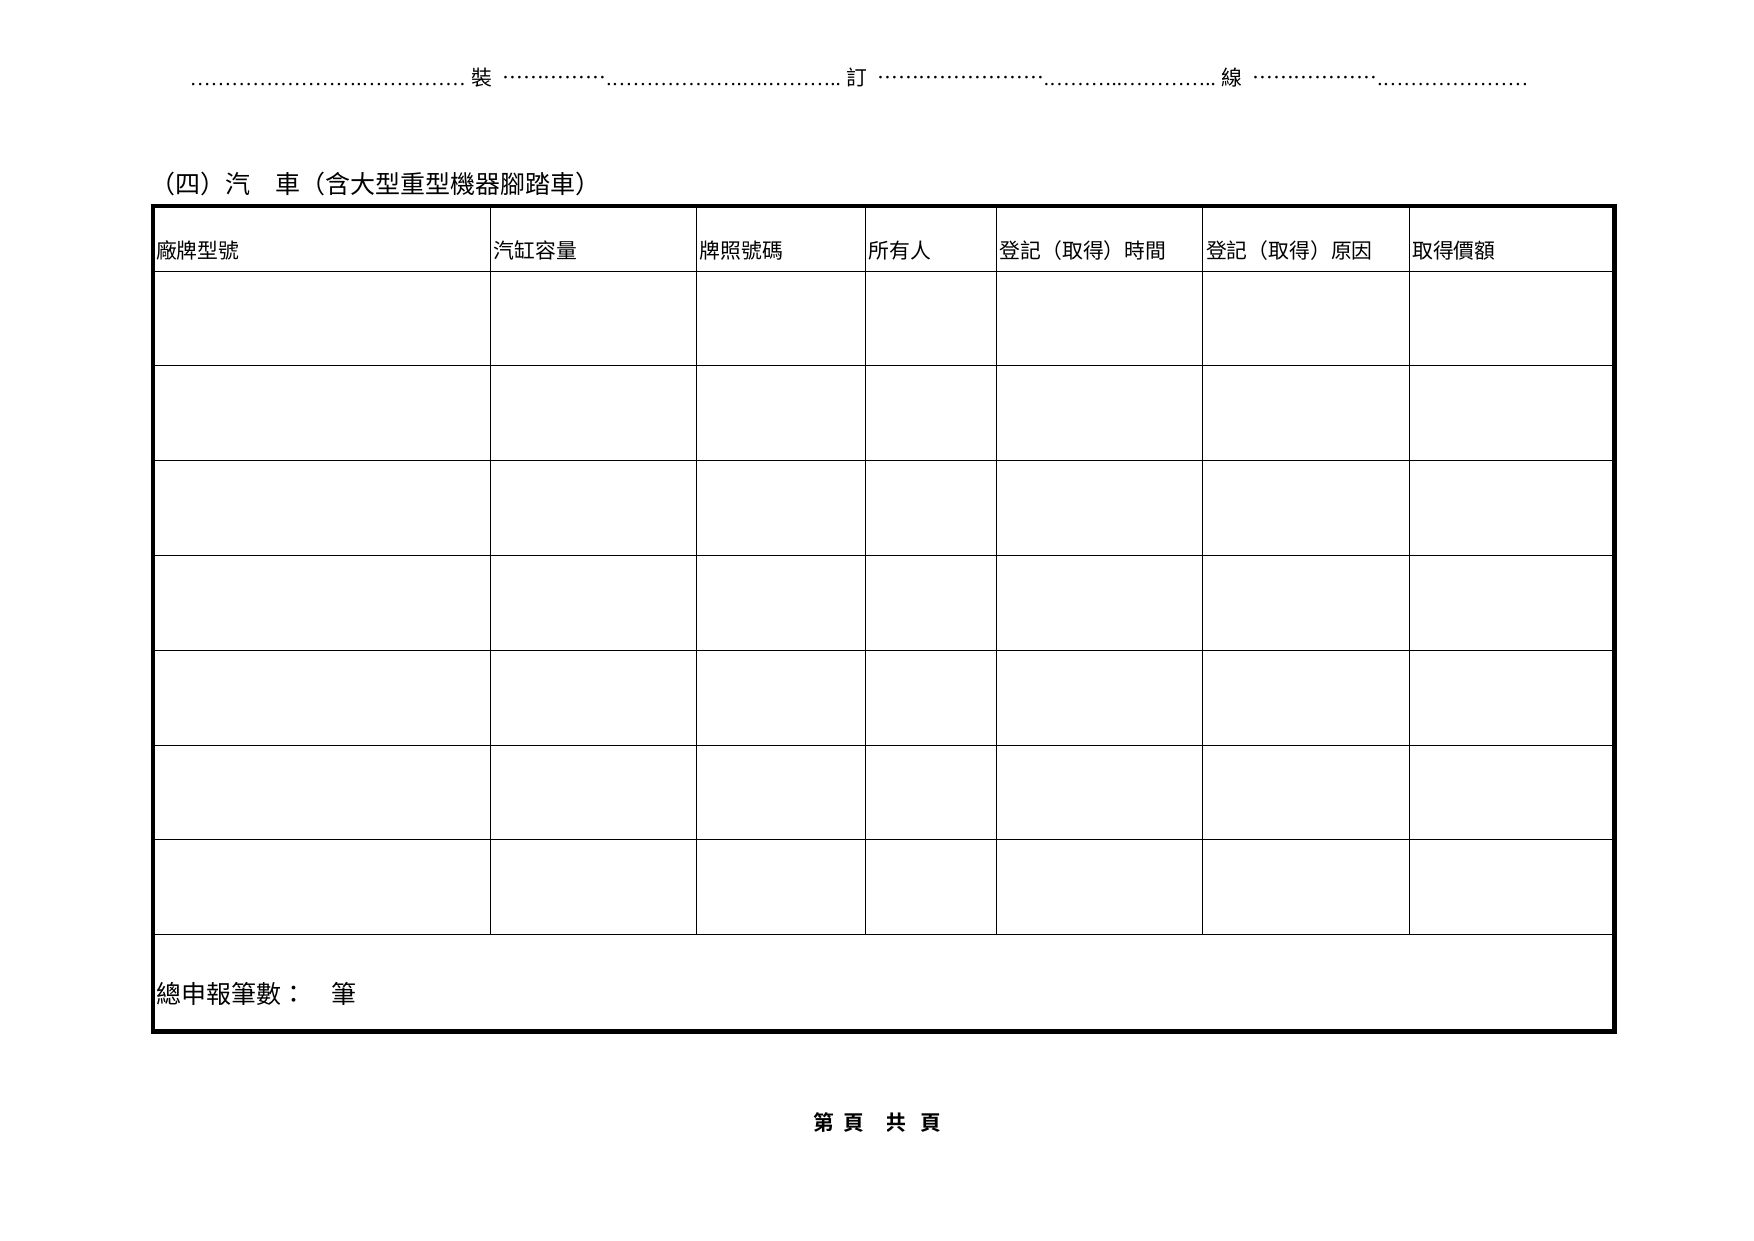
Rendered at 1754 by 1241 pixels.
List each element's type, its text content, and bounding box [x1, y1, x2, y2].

table_cell [1410, 556, 1612, 650]
table_header 汽缸容量 [491, 208, 696, 271]
table_cell [1410, 366, 1612, 460]
table_cell [1203, 746, 1409, 839]
text （四）汽 車（含大型重型機器腳踏車） [150, 141, 1604, 203]
table_cell [491, 556, 696, 650]
table_cell [697, 366, 865, 460]
table_cell [866, 272, 996, 365]
table_cell [866, 840, 996, 934]
table_cell [866, 366, 996, 460]
table_cell [866, 746, 996, 839]
table_cell [1410, 746, 1612, 839]
table_cell [491, 840, 696, 934]
table_cell [997, 272, 1202, 365]
table_cell [155, 461, 490, 555]
table_cell [155, 651, 490, 744]
table_cell [155, 272, 490, 365]
table_header 登記（取得）時間 [997, 208, 1202, 271]
table_cell [491, 651, 696, 744]
table_cell [1410, 461, 1612, 555]
table_header 廠牌型號 [155, 208, 490, 271]
table_cell [697, 272, 865, 365]
table_cell [697, 651, 865, 744]
table_cell [491, 461, 696, 555]
table_cell [1410, 840, 1612, 934]
table_cell [697, 840, 865, 934]
table_header 所有人 [866, 208, 996, 271]
table_cell [155, 556, 490, 650]
table_cell 總申報筆數： 筆 [155, 935, 1612, 1029]
table_cell [491, 272, 696, 365]
table_cell [155, 840, 490, 934]
table_cell [997, 461, 1202, 555]
table_cell [997, 746, 1202, 839]
table_cell [997, 840, 1202, 934]
table_header 取得價額 [1410, 208, 1612, 271]
table_cell [155, 746, 490, 839]
table_cell [866, 651, 996, 744]
table_cell [697, 746, 865, 839]
table_header 登記（取得）原因 [1203, 208, 1409, 271]
table_cell [1203, 651, 1409, 744]
table_cell [866, 461, 996, 555]
table_cell [997, 366, 1202, 460]
table_cell [1203, 556, 1409, 650]
table_header 牌照號碼 [697, 208, 865, 271]
table_cell [1203, 272, 1409, 365]
table_cell [1203, 461, 1409, 555]
table_cell [997, 651, 1202, 744]
table_cell [155, 366, 490, 460]
table_cell [491, 366, 696, 460]
table_cell [997, 556, 1202, 650]
table_cell [1203, 840, 1409, 934]
table_cell [1410, 651, 1612, 744]
table_cell [866, 556, 996, 650]
table_cell [697, 461, 865, 555]
table_cell [1410, 272, 1612, 365]
table_cell [1203, 366, 1409, 460]
table_cell [697, 556, 865, 650]
table_cell [491, 746, 696, 839]
